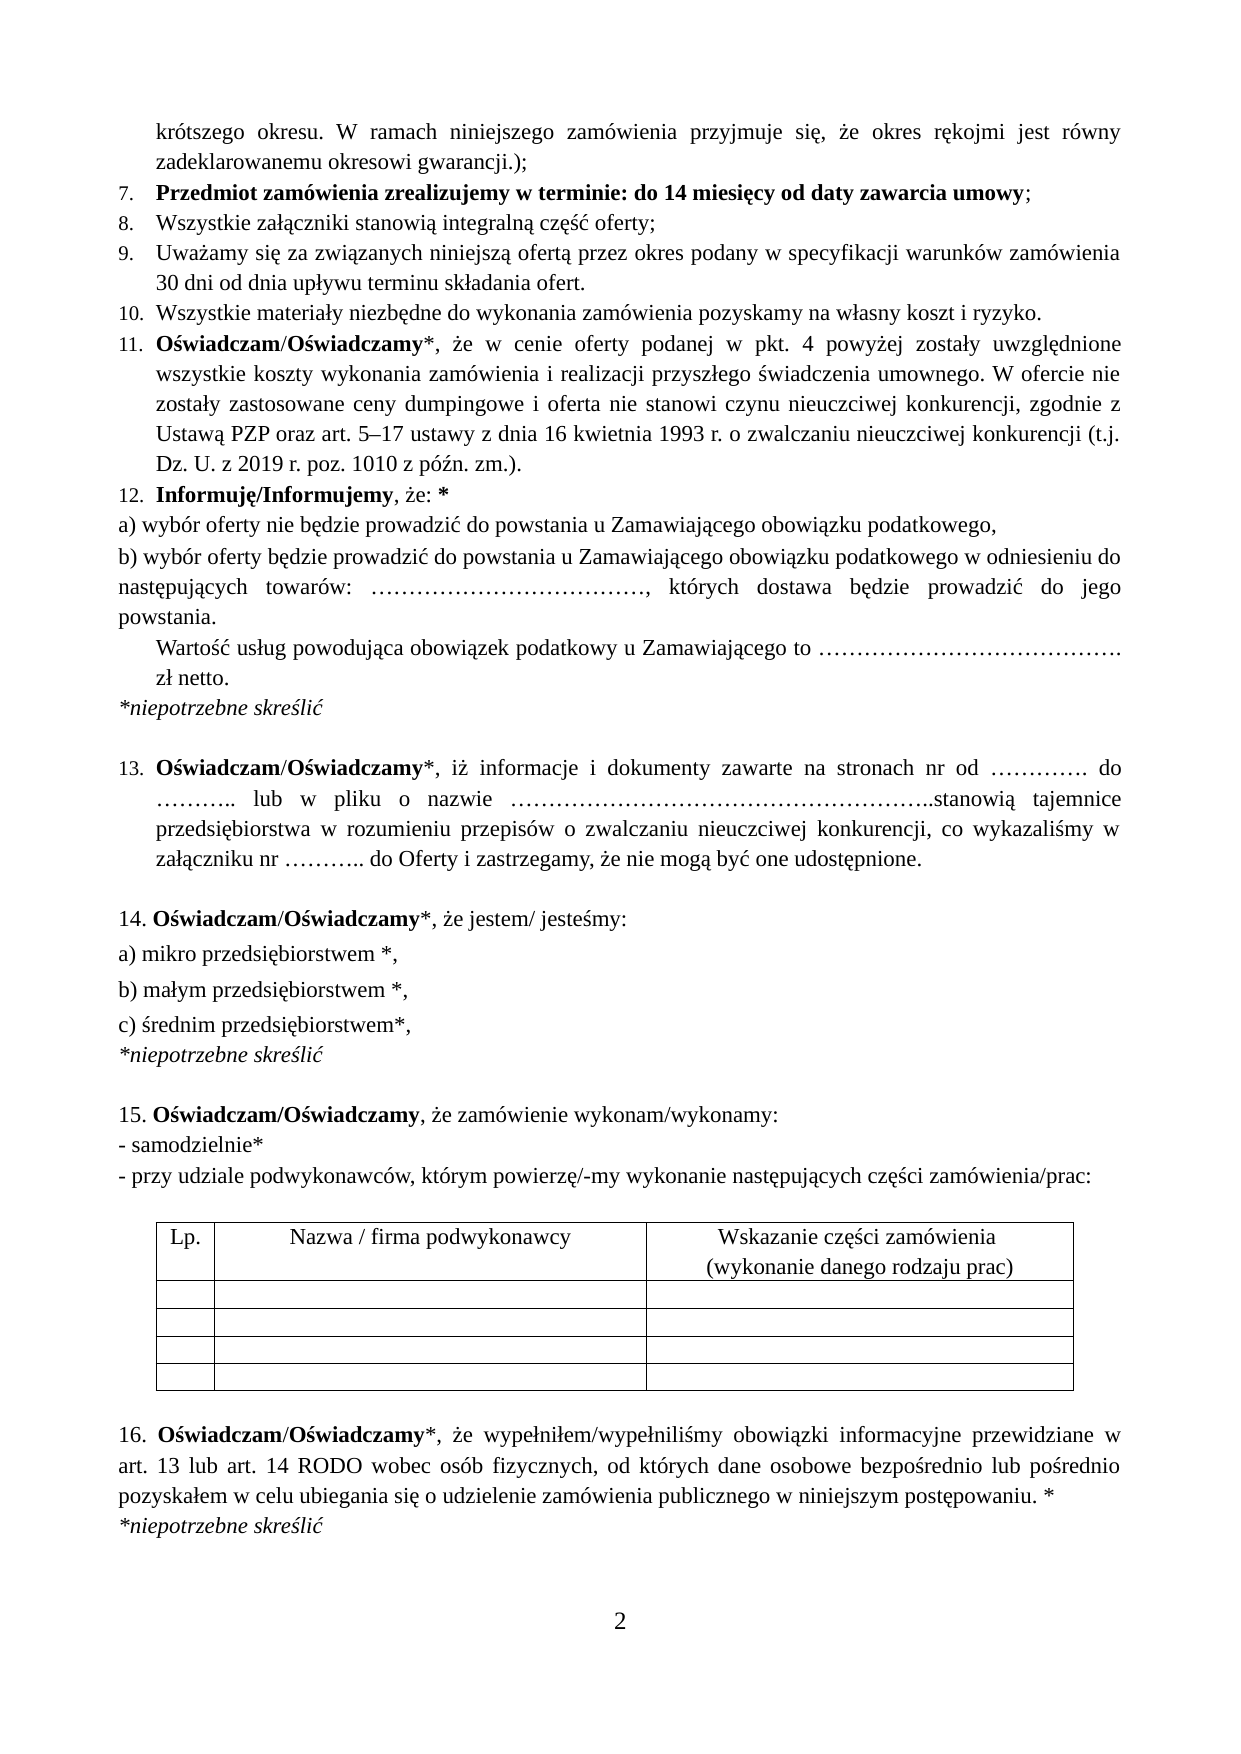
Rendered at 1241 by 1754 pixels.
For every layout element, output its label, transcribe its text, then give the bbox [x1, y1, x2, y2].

text - samodzielnie* [118, 1132, 1122, 1158]
table_cell [647, 1309, 1073, 1336]
list Informuję/Informujemy, że: * [118, 481, 1122, 507]
text a) mikro przedsiębiorstwem *, [118, 941, 1122, 967]
table_cell [215, 1281, 646, 1308]
text b) wybór oferty będzie prowadzić do powstania u Zamawiającego obowiązku podatkowego w odniesieniu do następujących towarów: ………………………………, których dostawa będzie prowadzić do jego powstania. [118, 543, 1122, 630]
text c) średnim przedsiębiorstwem*, [118, 1011, 1122, 1037]
table_cell [647, 1281, 1073, 1308]
text 15. Oświadczam/Oświadczamy, że zamówienie wykonam/wykonamy: [118, 1101, 1122, 1128]
table_cell [157, 1281, 214, 1308]
table_cell [647, 1364, 1073, 1390]
text *niepotrzebne skreślić [118, 1512, 1122, 1538]
table_header Nazwa / firma podwykonawcy [215, 1223, 646, 1280]
text - przy udziale podwykonawców, którym powierzę/-my wykonanie następujących części zamówienia/prac: [118, 1162, 1122, 1188]
list Przedmiot zamówienia zrealizujemy w terminie: do 14 miesięcy od daty zawarcia umowy; [118, 178, 1122, 205]
text 16. Oświadczam/Oświadczamy*, że wypełniłem/wypełniliśmy obowiązki informacyjne przewidziane w art. 13 lub art. 14 RODO wobec osób fizycznych, od których dane osobowe bezpośrednio lub pośrednio pozyskałem w celu ubiegania się o udzielenie zamówienia publicznego w niniejszym postępowaniu. * [118, 1422, 1122, 1508]
table_header Wskazanie części zamówienia (wykonanie danego rodzaju prac) [647, 1223, 1073, 1280]
text 14. Oświadczam/Oświadczamy*, że jestem/ jesteśmy: [118, 905, 1122, 932]
text Wartość usług powodująca obowiązek podatkowy u Zamawiającego to …………………………………. zł netto. [156, 633, 1122, 690]
text *niepotrzebne skreślić [118, 1041, 1122, 1067]
text *niepotrzebne skreślić [118, 694, 1122, 720]
list Wszystkie załączniki stanowią integralną część oferty; [118, 209, 1122, 235]
list Wszystkie materiały niezbędne do wykonania zamówienia pozyskamy na własny koszt i ryzyko. [118, 299, 1122, 326]
table_cell [215, 1309, 646, 1336]
text b) małym przedsiębiorstwem *, [118, 976, 1122, 1002]
table_cell [215, 1364, 646, 1390]
text a) wybór oferty nie będzie prowadzić do powstania u Zamawiającego obowiązku podatkowego, [118, 511, 1122, 537]
table_cell [215, 1337, 646, 1363]
table_cell [157, 1337, 214, 1363]
table_header Lp. [157, 1223, 214, 1280]
table_cell [157, 1364, 214, 1390]
list krótszego okresu. W ramach niniejszego zamówienia przyjmuje się, że okres rękojmi jest równy zadeklarowanemu okresowi gwarancji.); [118, 118, 1122, 175]
list Oświadczam/Oświadczamy*, że w cenie oferty podanej w pkt. 4 powyżej zostały uwzględnione wszystkie koszty wykonania zamówienia i realizacji przyszłego świadczenia umownego. W ofercie nie zostały zastosowane ceny dumpingowe i oferta nie stanowi czynu nieuczciwej konkurencji, zgodnie z Ustawą PZP oraz art. 5–17 ustawy z dnia 16 kwietnia 1993 r. o zwalczaniu nieuczciwej konkurencji (t.j. Dz. U. z 2019 r. poz. 1010 z późn. zm.). [118, 329, 1122, 477]
list Uważamy się za związanych niniejszą ofertą przez okres podany w specyfikacji warunków zamówienia 30 dni od dnia upływu terminu składania ofert. [118, 239, 1122, 296]
table_cell [647, 1337, 1073, 1363]
list Oświadczam/Oświadczamy*, iż informacje i dokumenty zawarte na stronach nr od …………. do ……….. lub w pliku o nazwie ………………………………………………..stanowią tajemnice przedsiębiorstwa w rozumieniu przepisów o zwalczaniu nieuczciwej konkurencji, co wykazaliśmy w załączniku nr ……….. do Oferty i zastrzegamy, że nie mogą być one udostępnione. [118, 754, 1122, 871]
table_cell [157, 1309, 214, 1336]
